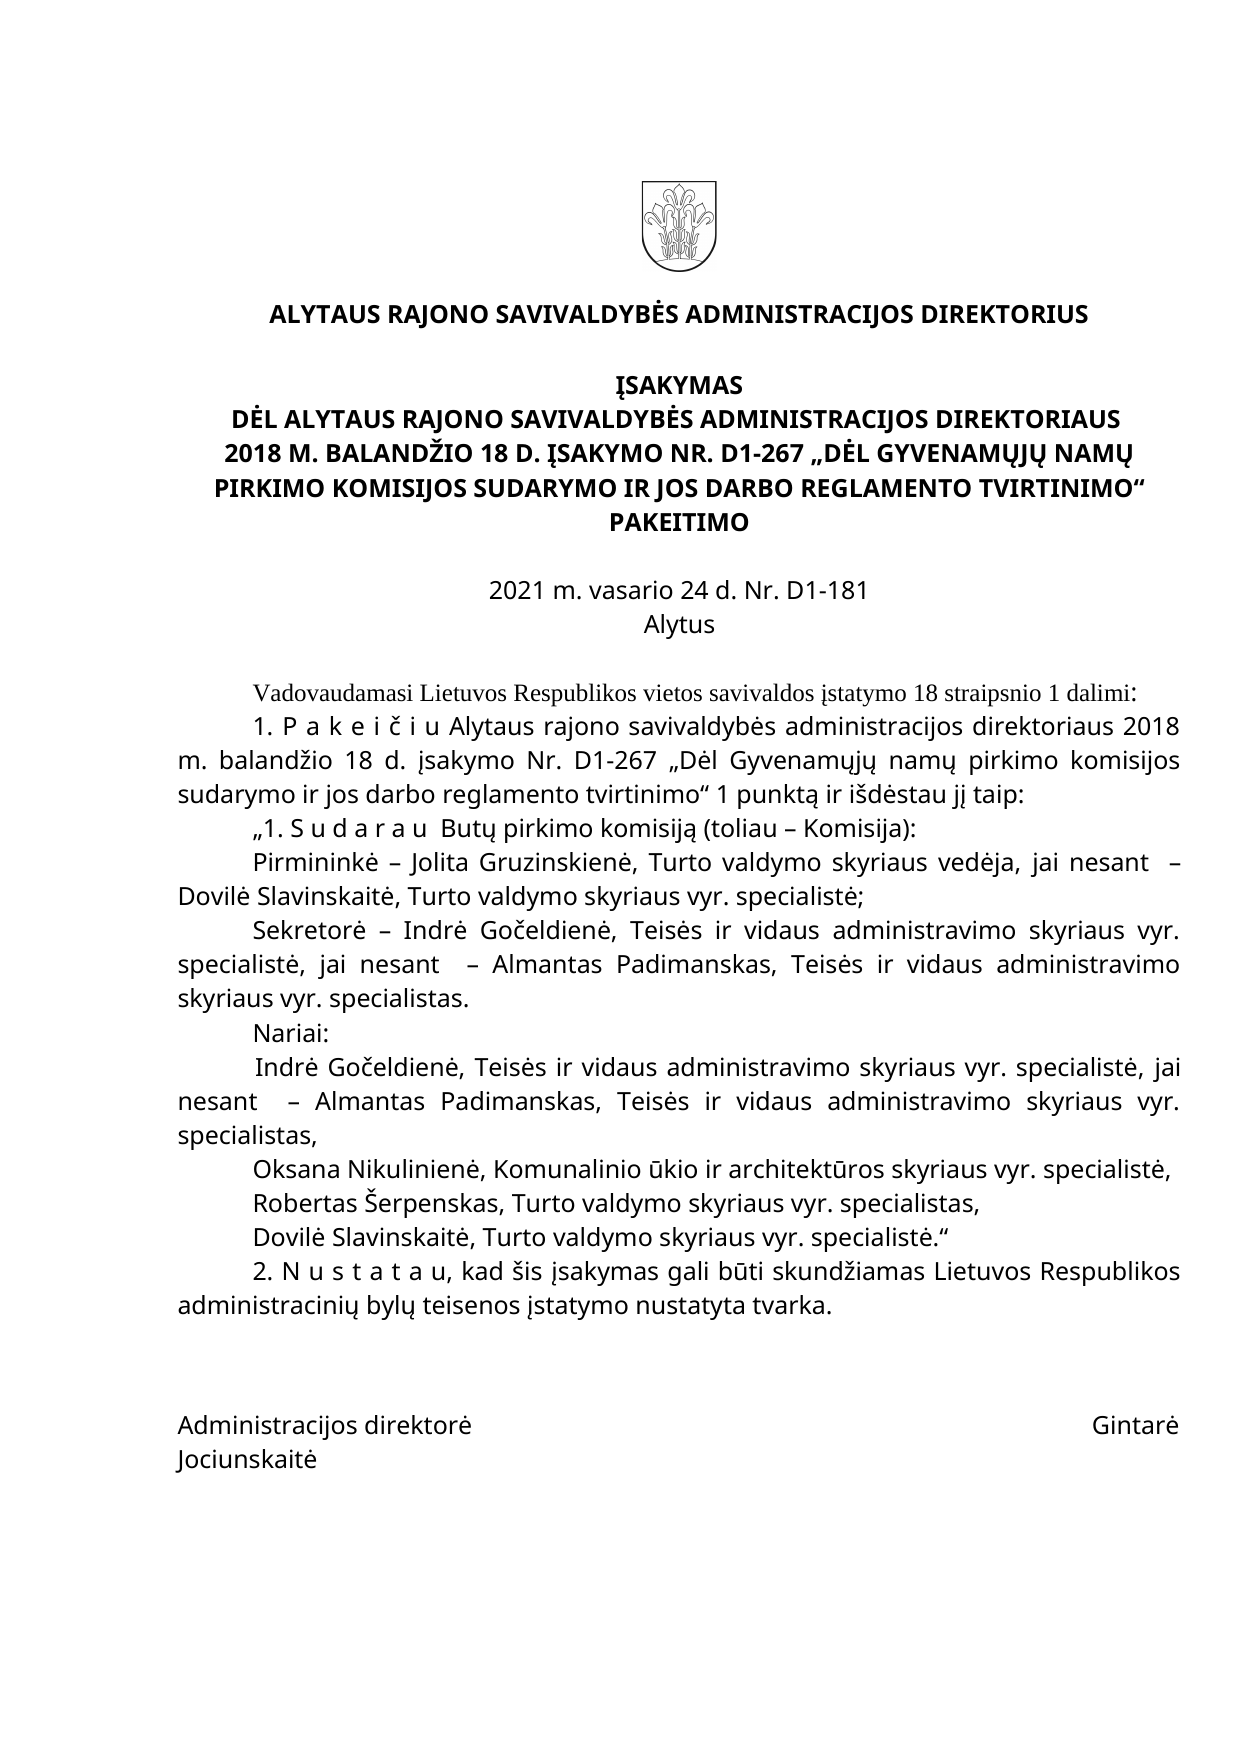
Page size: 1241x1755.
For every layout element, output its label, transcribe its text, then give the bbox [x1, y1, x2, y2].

text Alytus [177, 606, 1181, 641]
text Administracijos direktorė Gintarė Jociunskaitė [177, 1408, 1181, 1476]
text Dovilė Slavinskaitė, Turto valdymo skyriaus vyr. specialistė.“ [177, 1219, 1181, 1254]
text Oksana Nikulinienė, Komunalinio ūkio ir architektūros skyriaus vyr. specialistė, [177, 1151, 1181, 1186]
text Sekretorė – Indrė Gočeldienė, Teisės ir vidaus administravimo skyriaus vyr. specialistė, jai nesant – Almantas Padimanskas, Teisės ir vidaus administravimo skyriaus vyr. specialistas. [177, 913, 1181, 1015]
text ALYTAUS RAJONO SAVIVALDYBĖS ADMINISTRACIJOS DIREKTORIUS [177, 297, 1181, 331]
text Pirmininkė – Jolita Gruzinskienė, Turto valdymo skyriaus vedėja, jai nesant – Dovilė Slavinskaitė, Turto valdymo skyriaus vyr. specialistė; [177, 845, 1181, 913]
text 1. P a k e i č i u Alytaus rajono savivaldybės administracijos direktoriaus 2018 m. balandžio 18 d. įsakymo Nr. D1-267 „Dėl Gyvenamųjų namų pirkimo komisijos sudarymo ir jos darbo reglamento tvirtinimo“ 1 punktą ir išdėstau jį taip: [177, 709, 1181, 811]
text 2. N u s t a t a u, kad šis įsakymas gali būti skundžiamas Lietuvos Respublikos administracinių bylų teisenos įstatymo nustatyta tvarka. [177, 1254, 1181, 1322]
text „1. S u d a r a u Butų pirkimo komisiją (toliau – Komisija): [177, 811, 1181, 845]
text Robertas Šerpenskas, Turto valdymo skyriaus vyr. specialistas, [177, 1186, 1181, 1219]
text Vadovaudamasi Lietuvos Respublikos vietos savivaldos įstatymo 18 straipsnio 1 dalimi: [177, 674, 1181, 709]
text DĖL ALYTAUS RAJONO SAVIVALDYBĖS ADMINISTRACIJOS DIREKTORIAUS 2018 M. BALANDŽIO 18 D. ĮSAKYMO NR. D1-267 „DĖL GYVENAMŲJŲ NAMŲ PIRKIMO KOMISIJOS SUDARYMO IR JOS DARBO REGLAMENTO TVIRTINIMO“ PAKEITIMO [177, 402, 1181, 538]
text 2021 m. vasario 24 d. Nr. D1-181 [177, 572, 1181, 606]
text ĮSAKYMAS [177, 368, 1181, 402]
text Nariai: [177, 1015, 1181, 1049]
text Indrė Gočeldienė, Teisės ir vidaus administravimo skyriaus vyr. specialistė, jai nesant – Almantas Padimanskas, Teisės ir vidaus administravimo skyriaus vyr. specialistas, [177, 1049, 1181, 1151]
